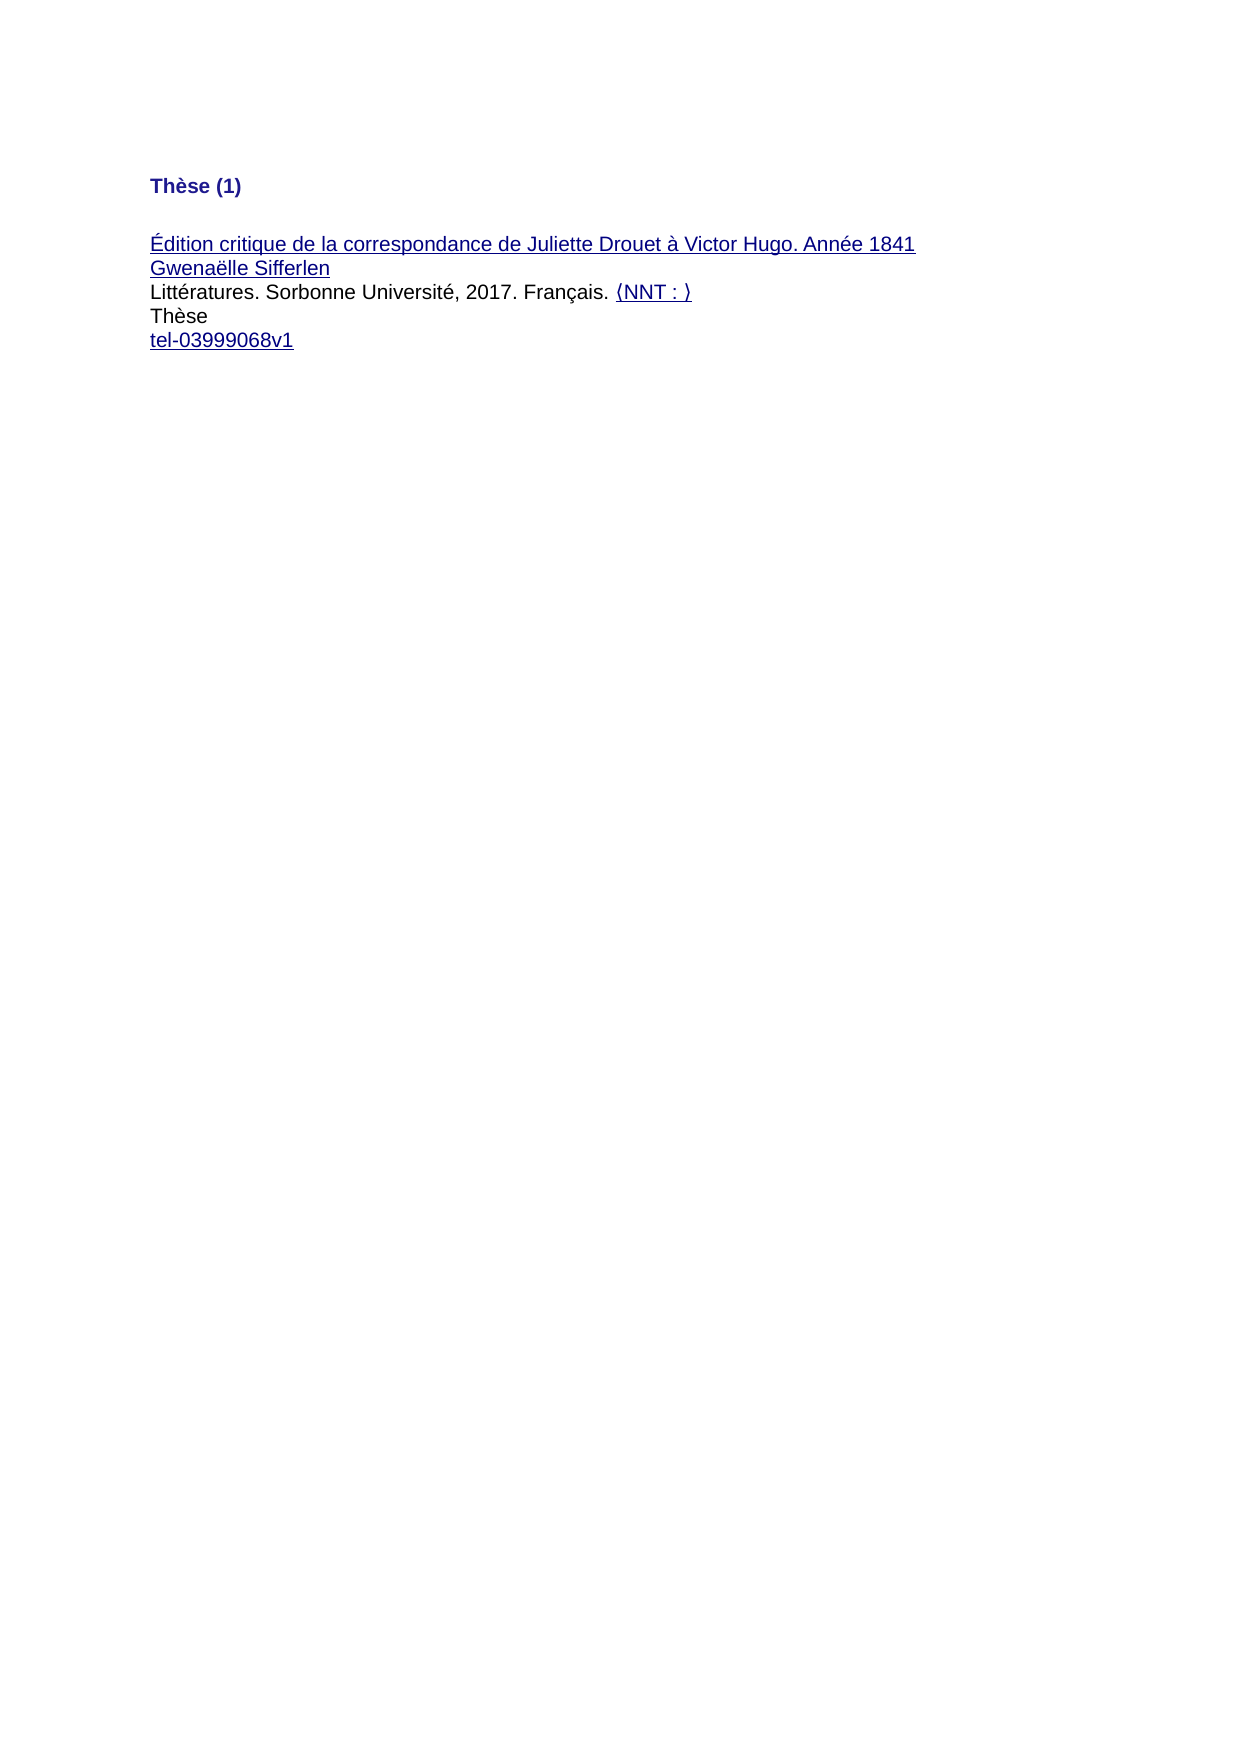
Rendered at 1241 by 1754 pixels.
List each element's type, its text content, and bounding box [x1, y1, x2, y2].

table_header Édition critique de la correspondance de Juliette Drouet à Victor Hugo. Année 1841 Gwenaëlle Sifferlen Littératures. Sorbonne Université, 2017. Français. ⟨NNT : ⟩ Thèse tel-03999068v1 [150, 232, 1090, 352]
subtitle Thèse (1) [150, 174, 1090, 198]
